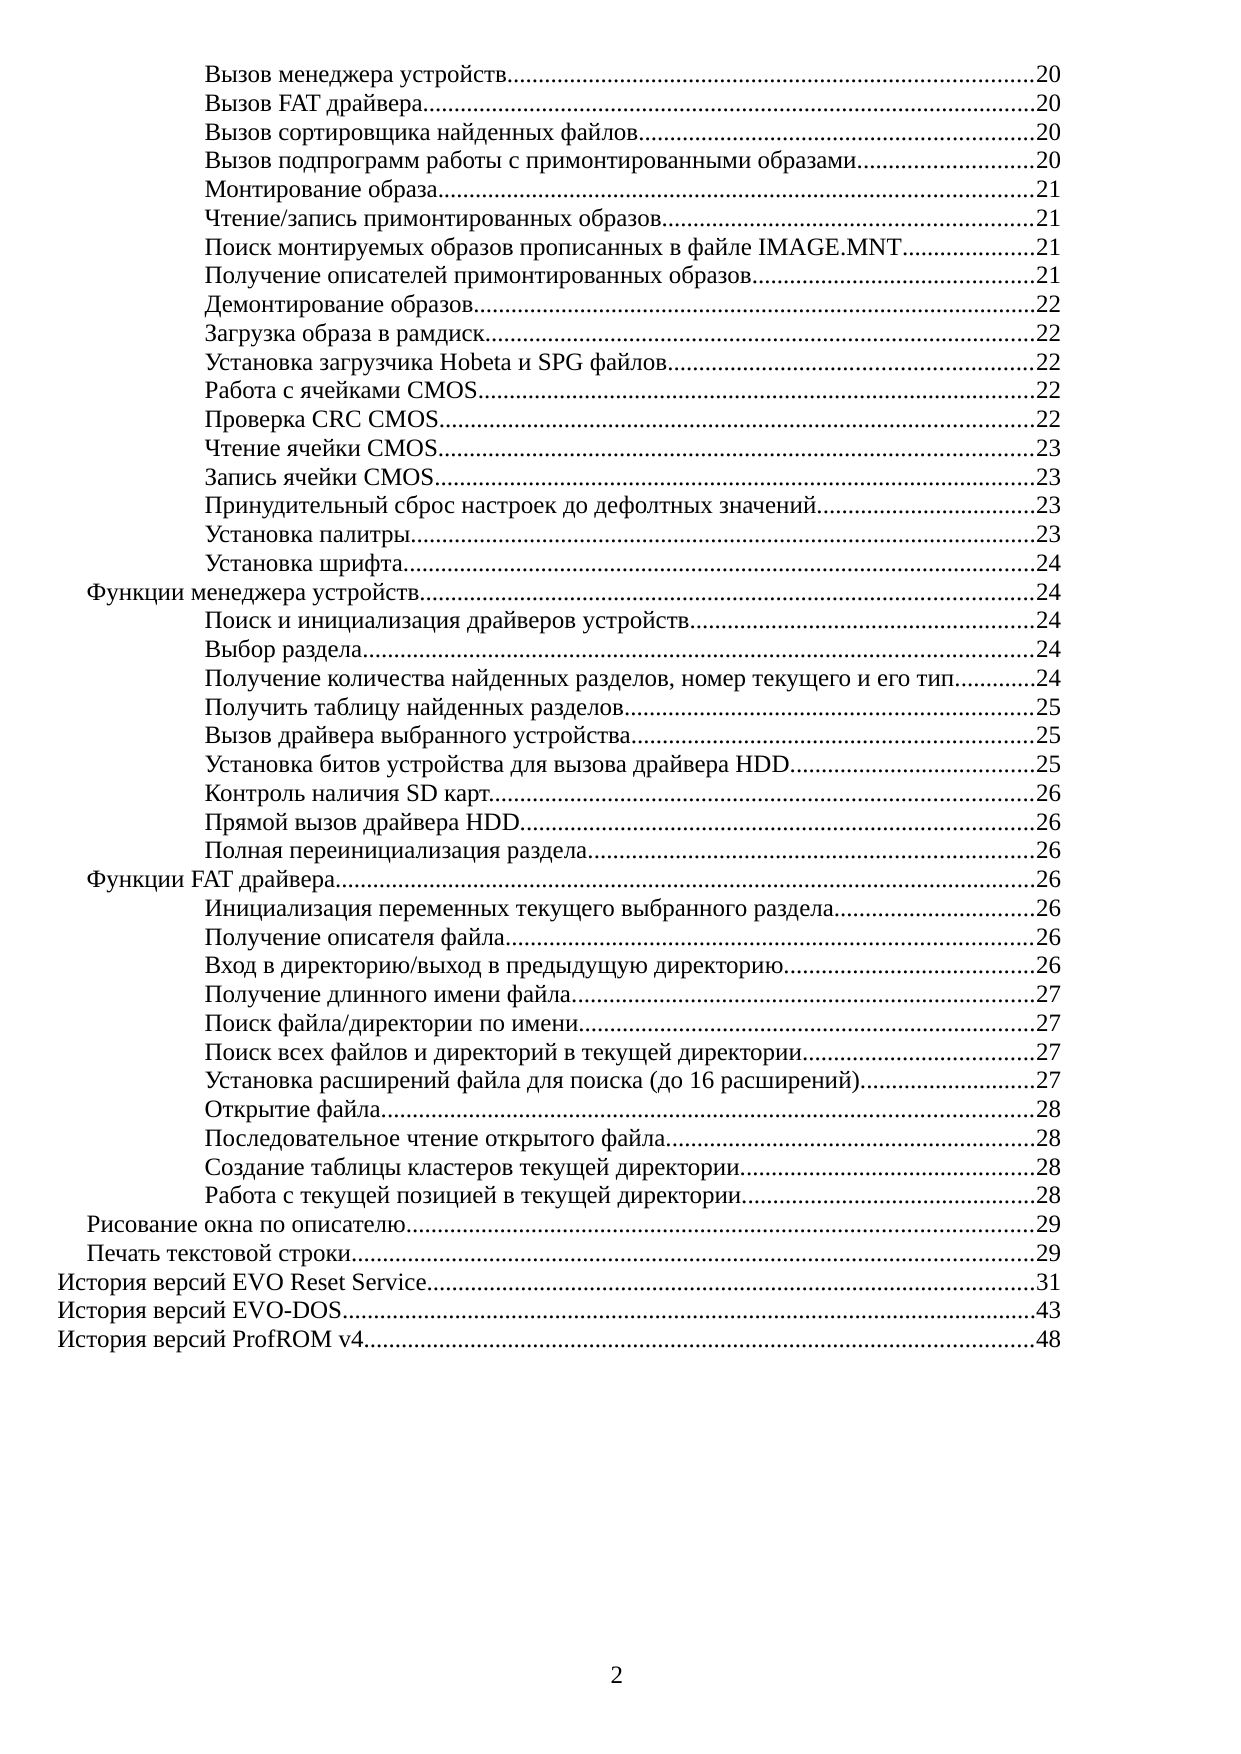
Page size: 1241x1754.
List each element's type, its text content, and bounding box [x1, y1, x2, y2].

text Получение длинного имени файла. 27 [204, 979, 1176, 1008]
text Установка палитры. 23 [204, 519, 1176, 548]
text Загрузка образа в рамдиск. 22 [204, 318, 1176, 347]
text Последовательное чтение открытого файла. 28 [204, 1123, 1176, 1152]
text Получение описателей примонтированных образов 21 [204, 261, 1176, 289]
text Чтение ячейки CMOS 23 [204, 433, 1176, 462]
text Открытие файла. 28 [204, 1094, 1176, 1123]
text Вызов менеджера устройств 20 [204, 59, 1176, 88]
text Функции менеджера устройств 24 [86, 577, 1176, 606]
text Вызов подпрограмм работы с примонтированными образами. 20 [204, 146, 1176, 174]
text Поиск всех файлов и директорий в текущей директории. 27 [204, 1037, 1176, 1066]
text Запись ячейки CMOS. 23 [204, 462, 1176, 491]
text Получение количества найденных разделов, номер текущего и его тип. 24 [204, 663, 1176, 692]
text История версий EVO Reset Service 31 [57, 1267, 1176, 1296]
text Вызов FAT драйвера 20 [204, 88, 1176, 117]
text Проверка CRC CMOS 22 [204, 404, 1176, 433]
text Установка загрузчика Hobeta и SPG файлов 22 [204, 347, 1176, 376]
text Вход в директорию/выход в предыдущую директорию. 26 [204, 951, 1176, 979]
text Полная переинициализация раздела. 26 [204, 836, 1176, 864]
text Работа с ячейками CMOS 22 [204, 376, 1176, 404]
text Контроль наличия SD карт. 26 [204, 778, 1176, 807]
text Рисование окна по описателю 29 [86, 1209, 1176, 1238]
text Выбор раздела. 24 [204, 634, 1176, 663]
text Создание таблицы кластеров текущей директории. 28 [204, 1152, 1176, 1181]
text Функции FAT драйвера 26 [86, 864, 1176, 893]
text История версий ProfROM v4 48 [57, 1324, 1176, 1353]
text Получить таблицу найденных разделов. 25 [204, 692, 1176, 721]
text Чтение/запись примонтированных образов. 21 [204, 203, 1176, 232]
text Поиск и инициализация драйверов устройств. 24 [204, 606, 1176, 634]
text Установка битов устройства для вызова драйвера HDD. 25 [204, 749, 1176, 778]
text Установка расширений файла для поиска (до 16 расширений). 27 [204, 1066, 1176, 1094]
text Принудительный сброс настроек до дефолтных значений. 23 [204, 491, 1176, 519]
text Монтирование образа. 21 [204, 174, 1176, 203]
text Поиск монтируемых образов прописанных в файле IMAGE.MNT 21 [204, 232, 1176, 261]
text История версий EVO-DOS 43 [57, 1296, 1176, 1324]
text Работа с текущей позицией в текущей директории. 28 [204, 1181, 1176, 1209]
text Установка шрифта. 24 [204, 548, 1176, 577]
text Вызов драйвера выбранного устройства. 25 [204, 721, 1176, 749]
text Вызов сортировщика найденных файлов 20 [204, 117, 1176, 146]
text Печать текстовой строки 29 [86, 1238, 1176, 1267]
text Поиск файла/директории по имени. 27 [204, 1008, 1176, 1037]
text Прямой вызов драйвера HDD. 26 [204, 807, 1176, 836]
text Получение описателя файла. 26 [204, 922, 1176, 951]
text Демонтирование образов. 22 [204, 289, 1176, 318]
text Инициализация переменных текущего выбранного раздела. 26 [204, 893, 1176, 922]
